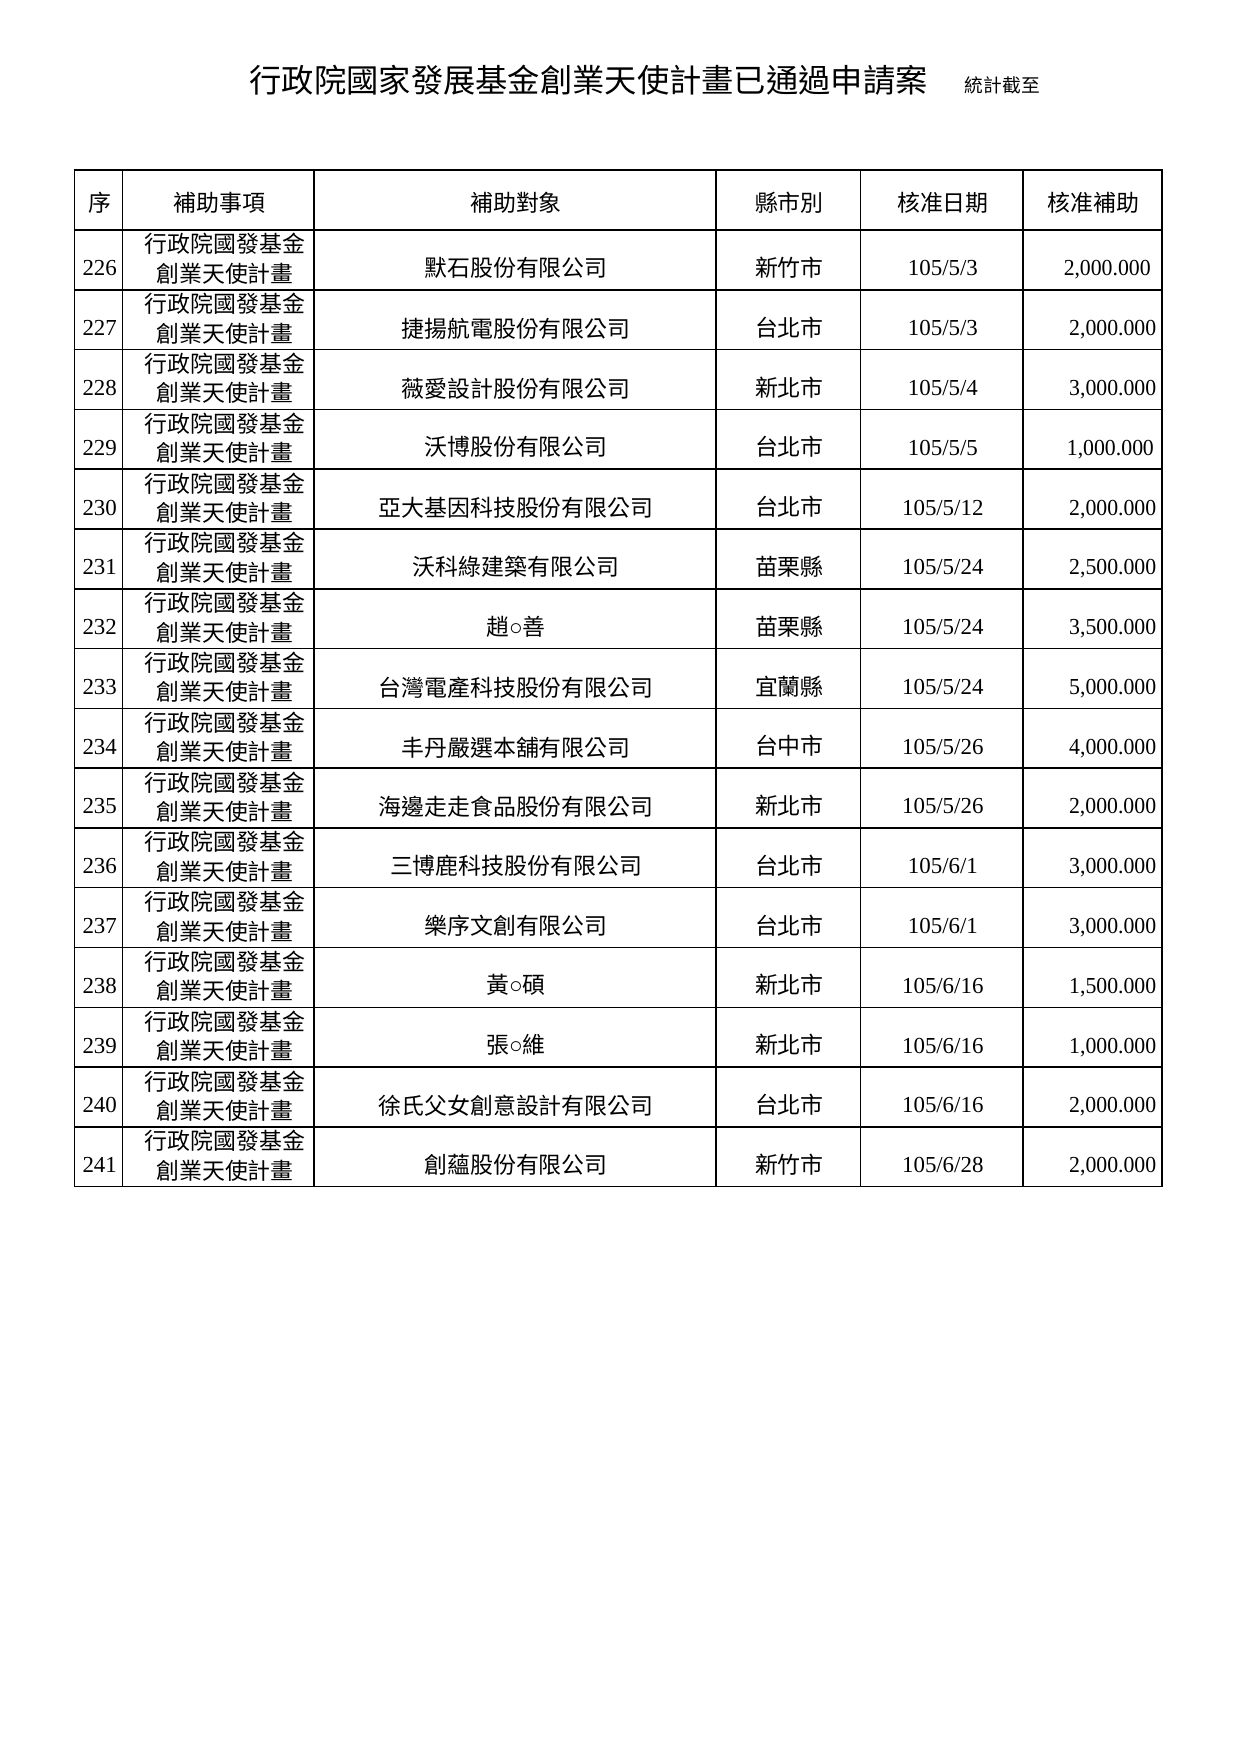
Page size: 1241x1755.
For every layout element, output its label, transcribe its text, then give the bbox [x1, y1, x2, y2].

table_cell 行政院國發基金 創業天使計畫 [123, 470, 313, 528]
table_cell 行政院國發基金 創業天使計畫 [123, 649, 313, 707]
table_cell 行政院國發基金 創業天使計畫 [123, 1128, 313, 1186]
table_cell 三博鹿科技股份有限公司 [315, 829, 715, 887]
table_cell 行政院國發基金 創業天使計畫 [123, 350, 313, 408]
table_cell 236 [75, 829, 122, 887]
table_cell 105/5/12 [861, 470, 1022, 528]
table_cell 創蘊股份有限公司 [315, 1128, 715, 1186]
table_cell 2,000.000 [1024, 1068, 1161, 1126]
table_cell 2,000.000 [1024, 1128, 1161, 1186]
table_cell 台北市 [717, 410, 860, 468]
table_cell 台北市 [717, 888, 860, 947]
table_cell 105/6/1 [861, 888, 1022, 947]
table_cell 232 [75, 590, 122, 648]
table_header 核准日期 [861, 171, 1022, 229]
table_cell 行政院國發基金 創業天使計畫 [123, 888, 313, 947]
table_header 序 [75, 171, 122, 229]
table_cell 105/5/24 [861, 649, 1022, 707]
table_cell 105/5/5 [861, 410, 1022, 468]
table_cell 105/6/1 [861, 829, 1022, 887]
table_cell 105/6/16 [861, 1068, 1022, 1126]
table_cell 3,500.000 [1024, 590, 1161, 648]
table_cell 239 [75, 1008, 122, 1066]
table_cell 沃博股份有限公司 [315, 410, 715, 468]
table_cell 3,000.000 [1024, 829, 1161, 887]
table_cell 105/5/26 [861, 709, 1022, 767]
table_cell 241 [75, 1128, 122, 1186]
table_cell 行政院國發基金 創業天使計畫 [123, 231, 313, 289]
table_cell 台灣電產科技股份有限公司 [315, 649, 715, 707]
table_cell 227 [75, 291, 122, 349]
table_cell 238 [75, 948, 122, 1006]
table_cell 台中市 [717, 709, 860, 767]
table_cell 231 [75, 530, 122, 588]
table_cell 1,000.000 [1024, 1008, 1161, 1066]
table_header 補助事項 [123, 171, 313, 229]
table_cell 行政院國發基金 創業天使計畫 [123, 410, 313, 468]
table_cell 台北市 [717, 291, 860, 349]
table_cell 海邊走走食品股份有限公司 [315, 769, 715, 827]
table_cell 行政院國發基金 創業天使計畫 [123, 769, 313, 827]
table_cell 105/5/4 [861, 350, 1022, 408]
table_cell 行政院國發基金 創業天使計畫 [123, 291, 313, 349]
table_cell 行政院國發基金 創業天使計畫 [123, 590, 313, 648]
table_cell 新竹市 [717, 1128, 860, 1186]
table_cell 張○維 [315, 1008, 715, 1066]
table_cell 5,000.000 [1024, 649, 1161, 707]
table_cell 丰丹嚴選本舖有限公司 [315, 709, 715, 767]
table_cell 105/6/28 [861, 1128, 1022, 1186]
table_cell 台北市 [717, 1068, 860, 1126]
table_cell 行政院國發基金 創業天使計畫 [123, 1008, 313, 1066]
table_cell 行政院國發基金 創業天使計畫 [123, 709, 313, 767]
table_cell 228 [75, 350, 122, 408]
table_cell 薇愛設計股份有限公司 [315, 350, 715, 408]
table_cell 默石股份有限公司 [315, 231, 715, 289]
table_cell 苗栗縣 [717, 530, 860, 588]
table_cell 行政院國發基金 創業天使計畫 [123, 829, 313, 887]
table_header 縣市別 [717, 171, 860, 229]
table_cell 苗栗縣 [717, 590, 860, 648]
table_cell 黃○碩 [315, 948, 715, 1006]
table_cell 105/6/16 [861, 948, 1022, 1006]
table_cell 105/6/16 [861, 1008, 1022, 1066]
table_cell 234 [75, 709, 122, 767]
table_cell 新竹市 [717, 231, 860, 289]
table_cell 229 [75, 410, 122, 468]
table_cell 4,000.000 [1024, 709, 1161, 767]
table_cell 226 [75, 231, 122, 289]
table_cell 新北市 [717, 350, 860, 408]
table_cell 新北市 [717, 769, 860, 827]
table_cell 2,000.000 [1024, 470, 1161, 528]
table_cell 105/5/3 [861, 291, 1022, 349]
table_cell 105/5/24 [861, 590, 1022, 648]
table_cell 2,000.000 [1024, 291, 1161, 349]
table_cell 3,000.000 [1024, 888, 1161, 947]
table_cell 2,500.000 [1024, 530, 1161, 588]
table_header 補助對象 [315, 171, 715, 229]
table_cell 徐氏父女創意設計有限公司 [315, 1068, 715, 1126]
table_cell 樂序文創有限公司 [315, 888, 715, 947]
table_cell 240 [75, 1068, 122, 1126]
table_cell 3,000.000 [1024, 350, 1161, 408]
table_cell 233 [75, 649, 122, 707]
table_cell 237 [75, 888, 122, 947]
table_cell 105/5/26 [861, 769, 1022, 827]
table_cell 105/5/24 [861, 530, 1022, 588]
table_cell 捷揚航電股份有限公司 [315, 291, 715, 349]
table_cell 行政院國發基金 創業天使計畫 [123, 530, 313, 588]
table_header 核准補助 金額(仟元) [1024, 171, 1161, 229]
table_cell 宜蘭縣 [717, 649, 860, 707]
table_cell 亞大基因科技股份有限公司 [315, 470, 715, 528]
table_cell 1,500.000 [1024, 948, 1161, 1006]
table_cell 台北市 [717, 470, 860, 528]
table_cell 230 [75, 470, 122, 528]
table_cell 1,000.000 [1024, 410, 1161, 468]
table_cell 新北市 [717, 948, 860, 1006]
table_cell 行政院國發基金 創業天使計畫 [123, 1068, 313, 1126]
table_cell 2,000.000 [1024, 231, 1161, 289]
table_cell 105/5/3 [861, 231, 1022, 289]
table_cell 2,000.000 [1024, 769, 1161, 827]
table_cell 235 [75, 769, 122, 827]
table_cell 新北市 [717, 1008, 860, 1066]
table_cell 沃科綠建築有限公司 [315, 530, 715, 588]
table_cell 趙○善 [315, 590, 715, 648]
table_cell 行政院國發基金 創業天使計畫 [123, 948, 313, 1006]
table_cell 台北市 [717, 829, 860, 887]
